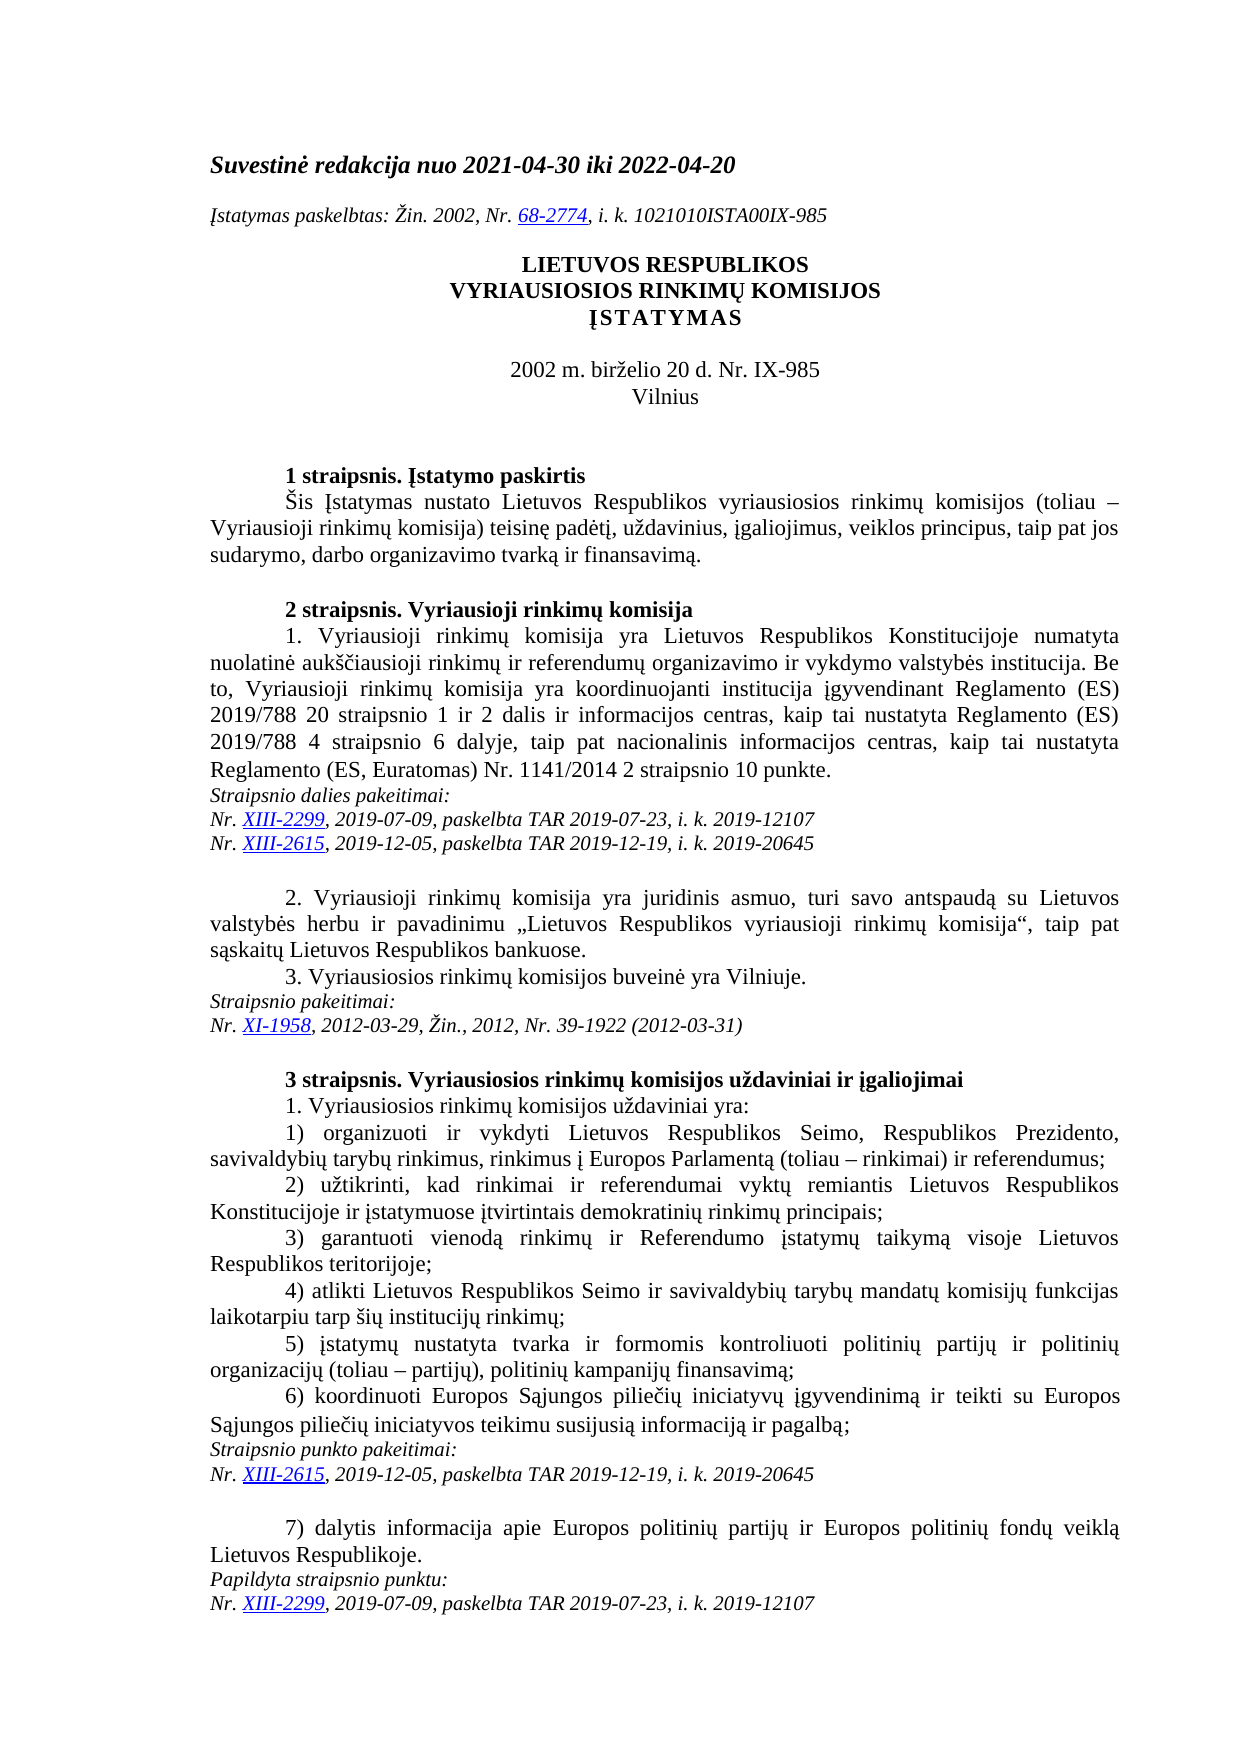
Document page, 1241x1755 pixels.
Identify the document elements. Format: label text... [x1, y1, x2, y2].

text 1 straipsnis. Įstatymo paskirtis [210, 462, 1120, 488]
text 7) dalytis informacija apie Europos politinių partijų ir Europos politinių fondų veiklą Lietuvos Respublikoje. [210, 1514, 1120, 1567]
text 5) įstatymų nustatyta tvarka ir formomis kontroliuoti politinių partijų ir politinių organizacijų (toliau – partijų), politinių kampanijų finansavimą; [210, 1329, 1120, 1382]
text VYRIAUSIOSIOS RINKIMŲ KOMISIJOS [210, 277, 1120, 304]
text Šis Įstatymas nustato Lietuvos Respublikos vyriausiosios rinkimų komisijos (toliau – Vyriausioji rinkimų komisija) teisinę padėtį, uždavinius, įgaliojimus, veiklos principus, taip pat jos sudarymo, darbo organizavimo tvarką ir finansavimą. [210, 488, 1120, 567]
text 3. Vyriausiosios rinkimų komisijos buveinė yra Vilniuje. [210, 963, 1120, 989]
text 3 straipsnis. Vyriausiosios rinkimų komisijos uždaviniai ir įgaliojimai [210, 1066, 1120, 1092]
text Nr. XIII-2299, 2019-07-09, paskelbta TAR 2019-07-23, i. k. 2019-12107 [210, 1591, 1120, 1615]
text Straipsnio punkto pakeitimai: [210, 1437, 1120, 1461]
text 1) organizuoti ir vykdyti Lietuvos Respublikos Seimo, Respublikos Prezidento, savivaldybių tarybų rinkimus, rinkimus į Europos Parlamentą (toliau – rinkimai) ir referendumus; [210, 1119, 1120, 1171]
text 3) garantuoti vienodą rinkimų ir Referendumo įstatymų taikymą visoje Lietuvos Respublikos teritorijoje; [210, 1224, 1120, 1277]
text Straipsnio dalies pakeitimai: [210, 783, 1120, 807]
text Nr. XIII-2615, 2019-12-05, paskelbta TAR 2019-12-19, i. k. 2019-20645 [210, 831, 1120, 855]
text 2) užtikrinti, kad rinkimai ir referendumai vyktų remiantis Lietuvos Respublikos Konstitucijoje ir įstatymuose įtvirtintais demokratinių rinkimų principais; [210, 1171, 1120, 1224]
text Suvestinė redakcija nuo 2021-04-30 iki 2022-04-20 [210, 150, 1120, 179]
text Nr. XIII-2299, 2019-07-09, paskelbta TAR 2019-07-23, i. k. 2019-12107 [210, 807, 1120, 831]
text Įstatymas paskelbtas: Žin. 2002, Nr. 68-2774, i. k. 1021010ISTA00IX-985 [210, 203, 1120, 227]
text LIETUVOS RESPUBLIKOS [210, 251, 1120, 277]
text 1. Vyriausiosios rinkimų komisijos uždaviniai yra: [210, 1092, 1120, 1119]
text Nr. XIII-2615, 2019-12-05, paskelbta TAR 2019-12-19, i. k. 2019-20645 [210, 1461, 1120, 1486]
text 2 straipsnis. Vyriausioji rinkimų komisija [210, 596, 1120, 622]
text Papildyta straipsnio punktu: [210, 1567, 1120, 1591]
text Nr. XI-1958, 2012-03-29, Žin., 2012, Nr. 39-1922 (2012-03-31) [210, 1013, 1120, 1037]
text 2002 m. birželio 20 d. Nr. IX-985 Vilnius [210, 356, 1120, 409]
text Straipsnio pakeitimai: [210, 989, 1120, 1013]
text 2. Vyriausioji rinkimų komisija yra juridinis asmuo, turi savo antspaudą su Lietuvos valstybės herbu ir pavadinimu „Lietuvos Respublikos vyriausioji rinkimų komisija“, taip pat sąskaitų Lietuvos Respublikos bankuose. [210, 884, 1120, 963]
text 4) atlikti Lietuvos Respublikos Seimo ir savivaldybių tarybų mandatų komisijų funkcijas laikotarpiu tarp šių institucijų rinkimų; [210, 1277, 1120, 1329]
text 1. Vyriausioji rinkimų komisija yra Lietuvos Respublikos Konstitucijoje numatyta nuolatinė aukščiausioji rinkimų ir referendumų organizavimo ir vykdymo valstybės institucija. Be to, Vyriausioji rinkimų komisija yra koordinuojanti institucija įgyvendinant Reglamento (ES) 2019/788 20 straipsnio 1 ir 2 dalis ir informacijos centras, kaip tai nustatyta Reglamento (ES) 2019/788 4 straipsnio 6 dalyje, taip pat nacionalinis informacijos centras, kaip tai nustatyta Reglamento (ES, Euratomas) Nr. 1141/2014 2 straipsnio 10 punkte. [210, 622, 1120, 783]
text ĮSTATYMAS [210, 304, 1120, 330]
text 6) koordinuoti Europos Sąjungos piliečių iniciatyvų įgyvendinimą ir teikti su Europos Sąjungos piliečių iniciatyvos teikimu susijusią informaciją ir pagalbą; [210, 1382, 1120, 1437]
